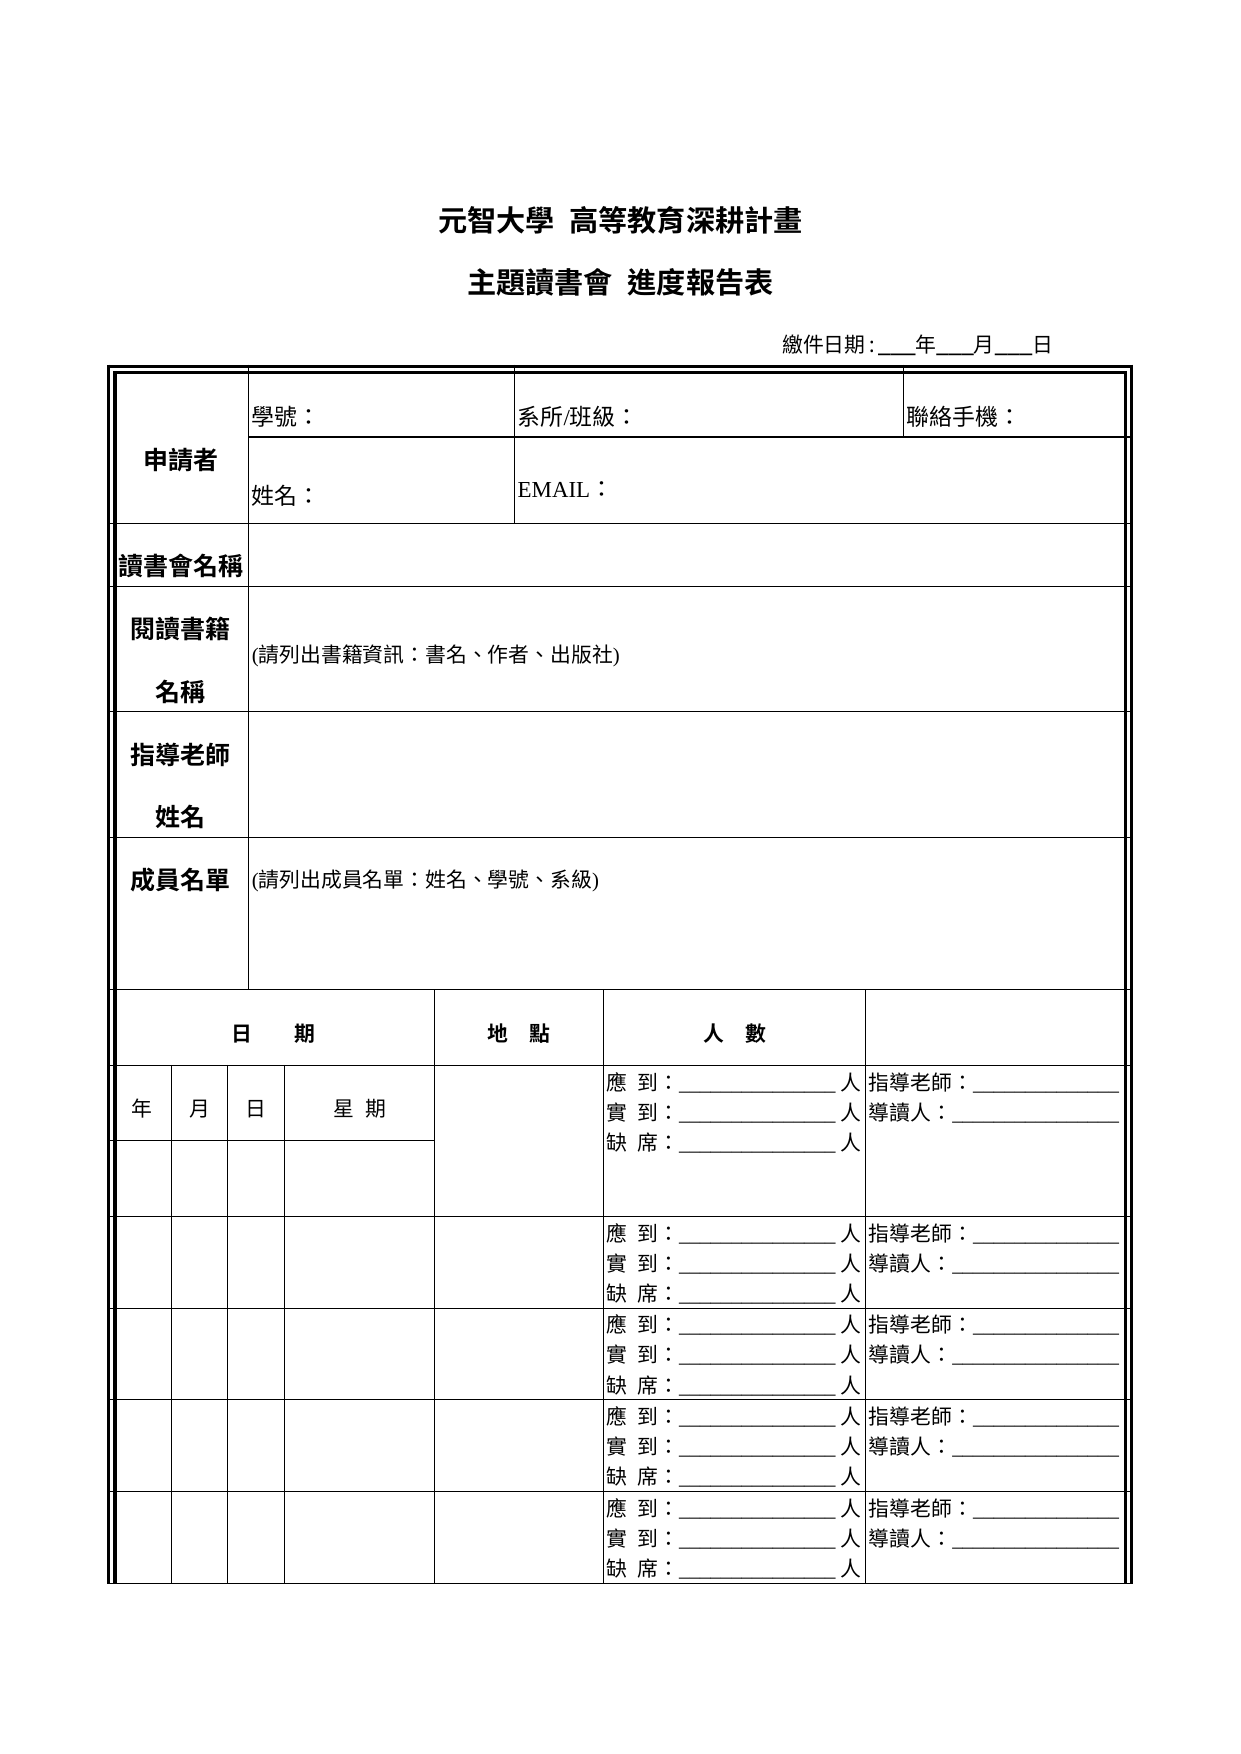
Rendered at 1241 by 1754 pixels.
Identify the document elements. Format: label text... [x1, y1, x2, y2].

table_cell 月 [172, 1066, 227, 1140]
table_cell [117, 1400, 171, 1491]
table_cell 應 到：_______________ 人 實 到：_______________ 人 缺 席：_______________ 人 [604, 1217, 865, 1307]
table_cell [285, 1217, 434, 1307]
table_header 學號： [249, 374, 514, 436]
table_cell [172, 1141, 227, 1216]
table_cell [172, 1492, 227, 1582]
table_cell 讀書會名稱 [117, 524, 248, 586]
table_cell 年 [117, 1066, 171, 1140]
table_cell 人 數 [604, 990, 865, 1065]
table_cell [249, 712, 1124, 837]
table_cell 指導老師：______________ 導讀人：________________ [866, 1217, 1124, 1307]
table_cell [435, 1309, 603, 1399]
table_cell [172, 1217, 227, 1307]
table_cell 日 期 [117, 990, 434, 1065]
table_cell [866, 990, 1124, 1065]
table_cell (請列出書籍資訊：書名、作者、出版社) [249, 587, 1124, 711]
table_cell [435, 1217, 603, 1307]
table_cell [285, 1400, 434, 1491]
table_header 聯絡手機： [904, 368, 1128, 436]
table_header 申請者 [112, 368, 248, 522]
table_cell 日 [228, 1066, 284, 1140]
table_cell [249, 524, 1124, 586]
text 主題讀書會 進度報告表 [187, 239, 1053, 302]
table_cell [117, 1141, 171, 1216]
table_cell 指導老師 姓名 [117, 712, 248, 837]
table_cell [435, 1066, 603, 1216]
table_cell 應 到：_______________ 人 實 到：_______________ 人 缺 席：_______________ 人 [604, 1309, 865, 1399]
table_cell 指導老師：______________ 導讀人：________________ [866, 1309, 1124, 1399]
table_cell 閱讀書籍 名稱 [117, 587, 248, 711]
table_cell 地 點 [435, 990, 603, 1065]
table_cell [285, 1141, 434, 1216]
table_cell [285, 1492, 434, 1582]
table_cell [172, 1400, 227, 1491]
table_cell [172, 1309, 227, 1399]
table_cell 指導老師：______________ 導讀人：________________ [866, 1492, 1124, 1582]
table_cell [228, 1400, 284, 1491]
table_cell [117, 1217, 171, 1307]
table_header 系所/班級： [515, 374, 903, 436]
table_cell 姓名： [249, 438, 514, 522]
table_cell 指導老師：______________ 導讀人：________________ [866, 1066, 1124, 1216]
table_cell 應 到：_______________ 人 實 到：_______________ 人 缺 席：_______________ 人 [604, 1066, 865, 1216]
table_cell 指導老師：______________ 導讀人：________________ [866, 1400, 1124, 1491]
table_cell [228, 1141, 284, 1216]
table_cell [117, 1309, 171, 1399]
table_cell [228, 1309, 284, 1399]
text 元智大學 高等教育深耕計畫 [187, 177, 1053, 239]
table_cell 星 期 [285, 1066, 434, 1140]
text 繳件日期:___年___月___日 [187, 302, 1053, 364]
table_cell [117, 1492, 171, 1582]
table_cell (請列出成員名單：姓名、學號、系級) [249, 838, 1124, 989]
table_cell [435, 1492, 603, 1582]
table_cell 成員名單 [117, 838, 248, 989]
table_cell [228, 1217, 284, 1307]
table_cell EMAIL： [515, 438, 1124, 522]
table_cell [228, 1492, 284, 1582]
table_cell 應 到：_______________ 人 實 到：_______________ 人 缺 席：_______________ 人 [604, 1400, 865, 1491]
table_cell [285, 1309, 434, 1399]
table_cell 應 到：_______________ 人 實 到：_______________ 人 缺 席：_______________ 人 [604, 1492, 865, 1582]
table_cell [435, 1400, 603, 1491]
